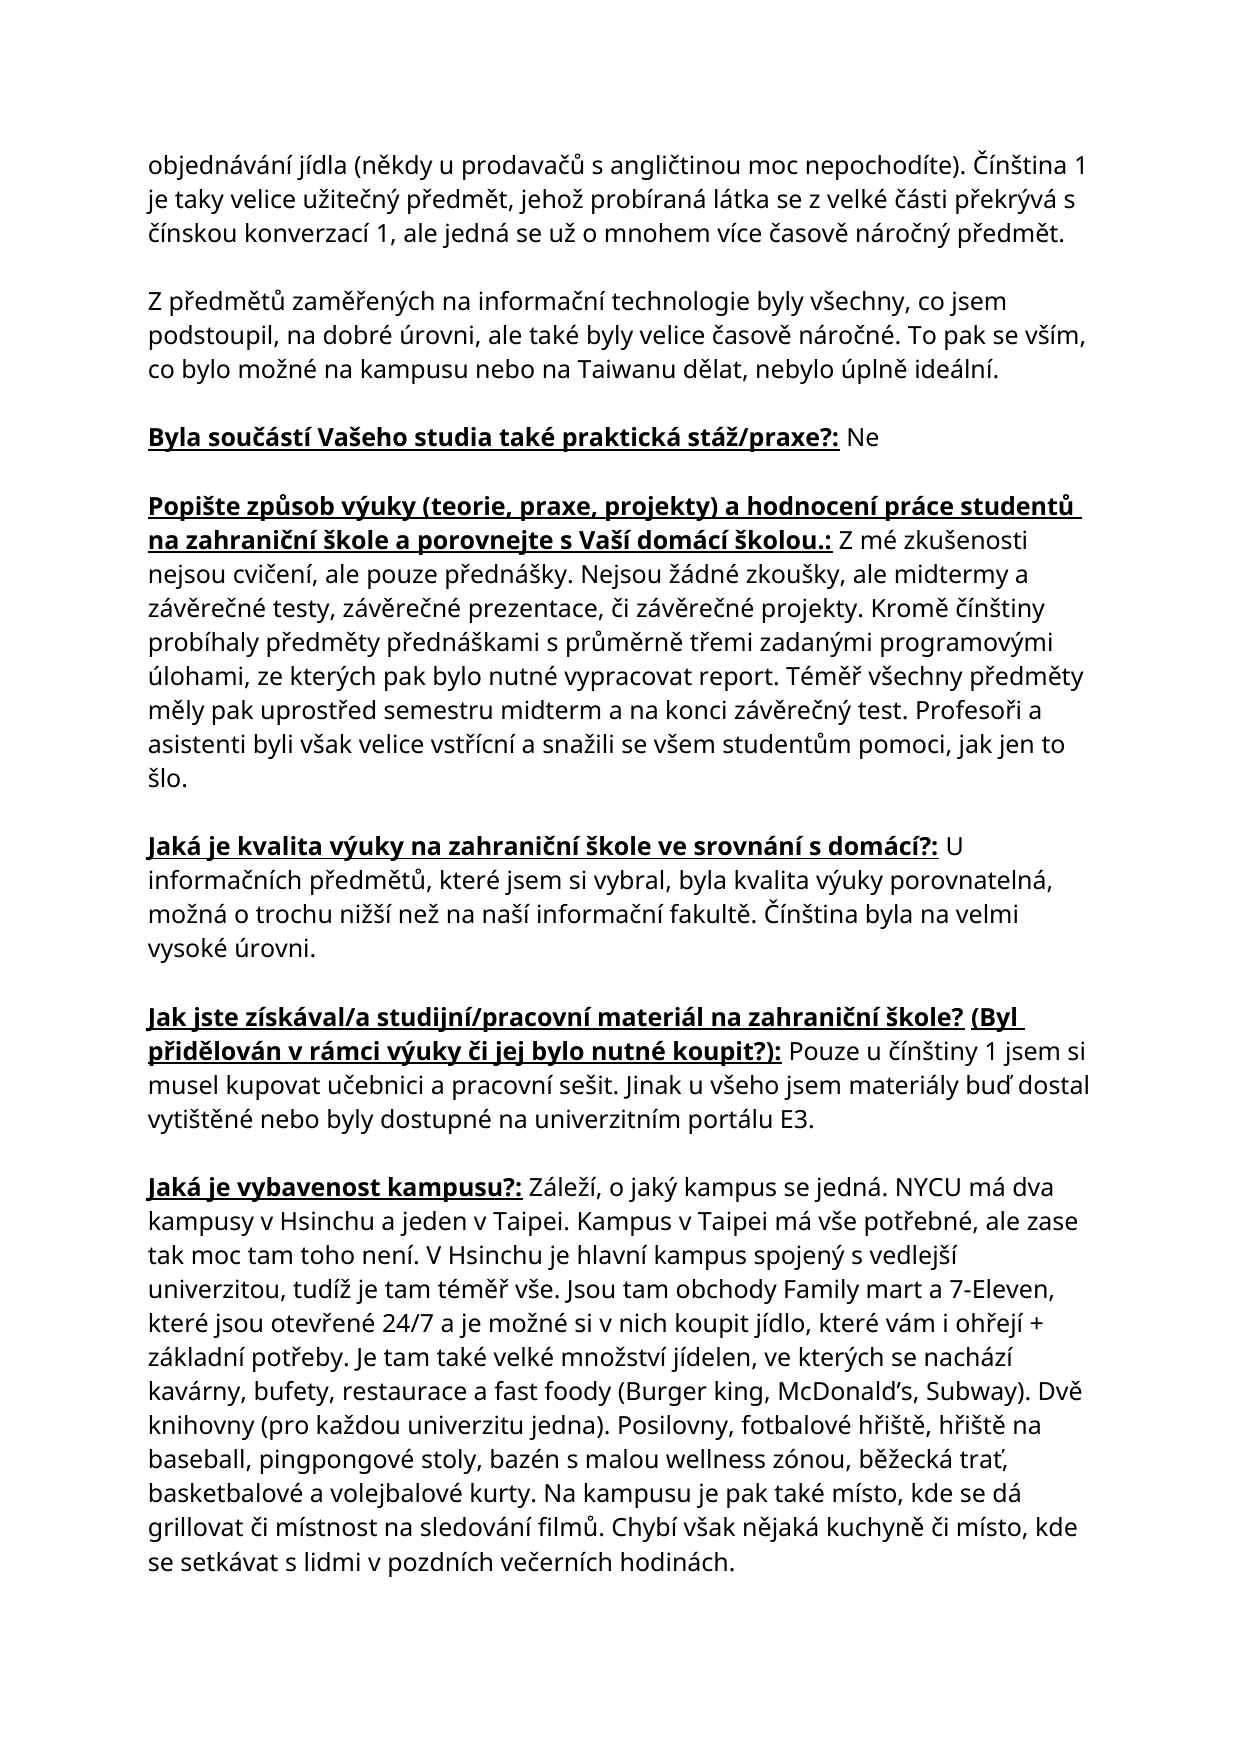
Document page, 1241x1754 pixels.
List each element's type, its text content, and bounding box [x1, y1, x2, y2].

text Jak jste získával/a studijní/pracovní materiál na zahraniční škole? (Byl přidělován v rámci výuky či jej bylo nutné koupit?): Pouze u čínštiny 1 jsem si musel kupovat učebnici a pracovní sešit. Jinak u všeho jsem materiály buď dostal vytištěné nebo byly dostupné na univerzitním portálu E3. [148, 999, 1093, 1135]
text Popište způsob výuky (teorie, praxe, projekty) a hodnocení práce studentů na zahraniční škole a porovnejte s Vaší domácí školou.: Z mé zkušenosti nejsou cvičení, ale pouze přednášky. Nejsou žádné zkoušky, ale midtermy a závěrečné testy, závěrečné prezentace, či závěrečné projekty. Kromě čínštiny probíhaly předměty přednáškami s průměrně třemi zadanými programovými úlohami, ze kterých pak bylo nutné vypracovat report. Téměř všechny předměty měly pak uprostřed semestru midterm a na konci závěrečný test. Profesoři a asistenti byli však velice vstřícní a snažili se všem studentům pomoci, jak jen to šlo. [148, 488, 1093, 795]
text Jaká je kvalita výuky na zahraniční škole ve srovnání s domácí?: U informačních předmětů, které jsem si vybral, byla kvalita výuky porovnatelná, možná o trochu nižší než na naší informační fakultě. Čínština byla na velmi vysoké úrovni. [148, 829, 1093, 965]
text Byla součástí Vašeho studia také praktická stáž/praxe?: Ne [148, 420, 1093, 454]
text Jaká je vybavenost kampusu?: Záleží, o jaký kampus se jedná. NYCU má dva kampusy v Hsinchu a jeden v Taipei. Kampus v Taipei má vše potřebné, ale zase tak moc tam toho není. V Hsinchu je hlavní kampus spojený s vedlejší univerzitou, tudíž je tam téměř vše. Jsou tam obchody Family mart a 7-Eleven, které jsou otevřené 24/7 a je možné si v nich koupit jídlo, které vám i ohřejí + základní potřeby. Je tam také velké množství jídelen, ve kterých se nachází kavárny, bufety, restaurace a fast foody (Burger king, McDonald’s, Subway). Dvě knihovny (pro každou univerzitu jedna). Posilovny, fotbalové hřiště, hřiště na baseball, pingpongové stoly, bazén s malou wellness zónou, běžecká trať, basketbalové a volejbalové kurty. Na kampusu je pak také místo, kde se dá grillovat či místnost na sledování filmů. Chybí však nějaká kuchyně či místo, kde se setkávat s lidmi v pozdních večerních hodinách. [148, 1169, 1093, 1578]
text Z předmětů zaměřených na informační technologie byly všechny, co jsem podstoupil, na dobré úrovni, ale také byly velice časově náročné. To pak se vším, co bylo možné na kampusu nebo na Taiwanu dělat, nebylo úplně ideální. [148, 284, 1093, 386]
text objednávání jídla (někdy u prodavačů s angličtinou moc nepochodíte). Čínština 1 je taky velice užitečný předmět, jehož probíraná látka se z velké části překrývá s čínskou konverzací 1, ale jedná se už o mnohem více časově náročný předmět. [148, 148, 1093, 250]
